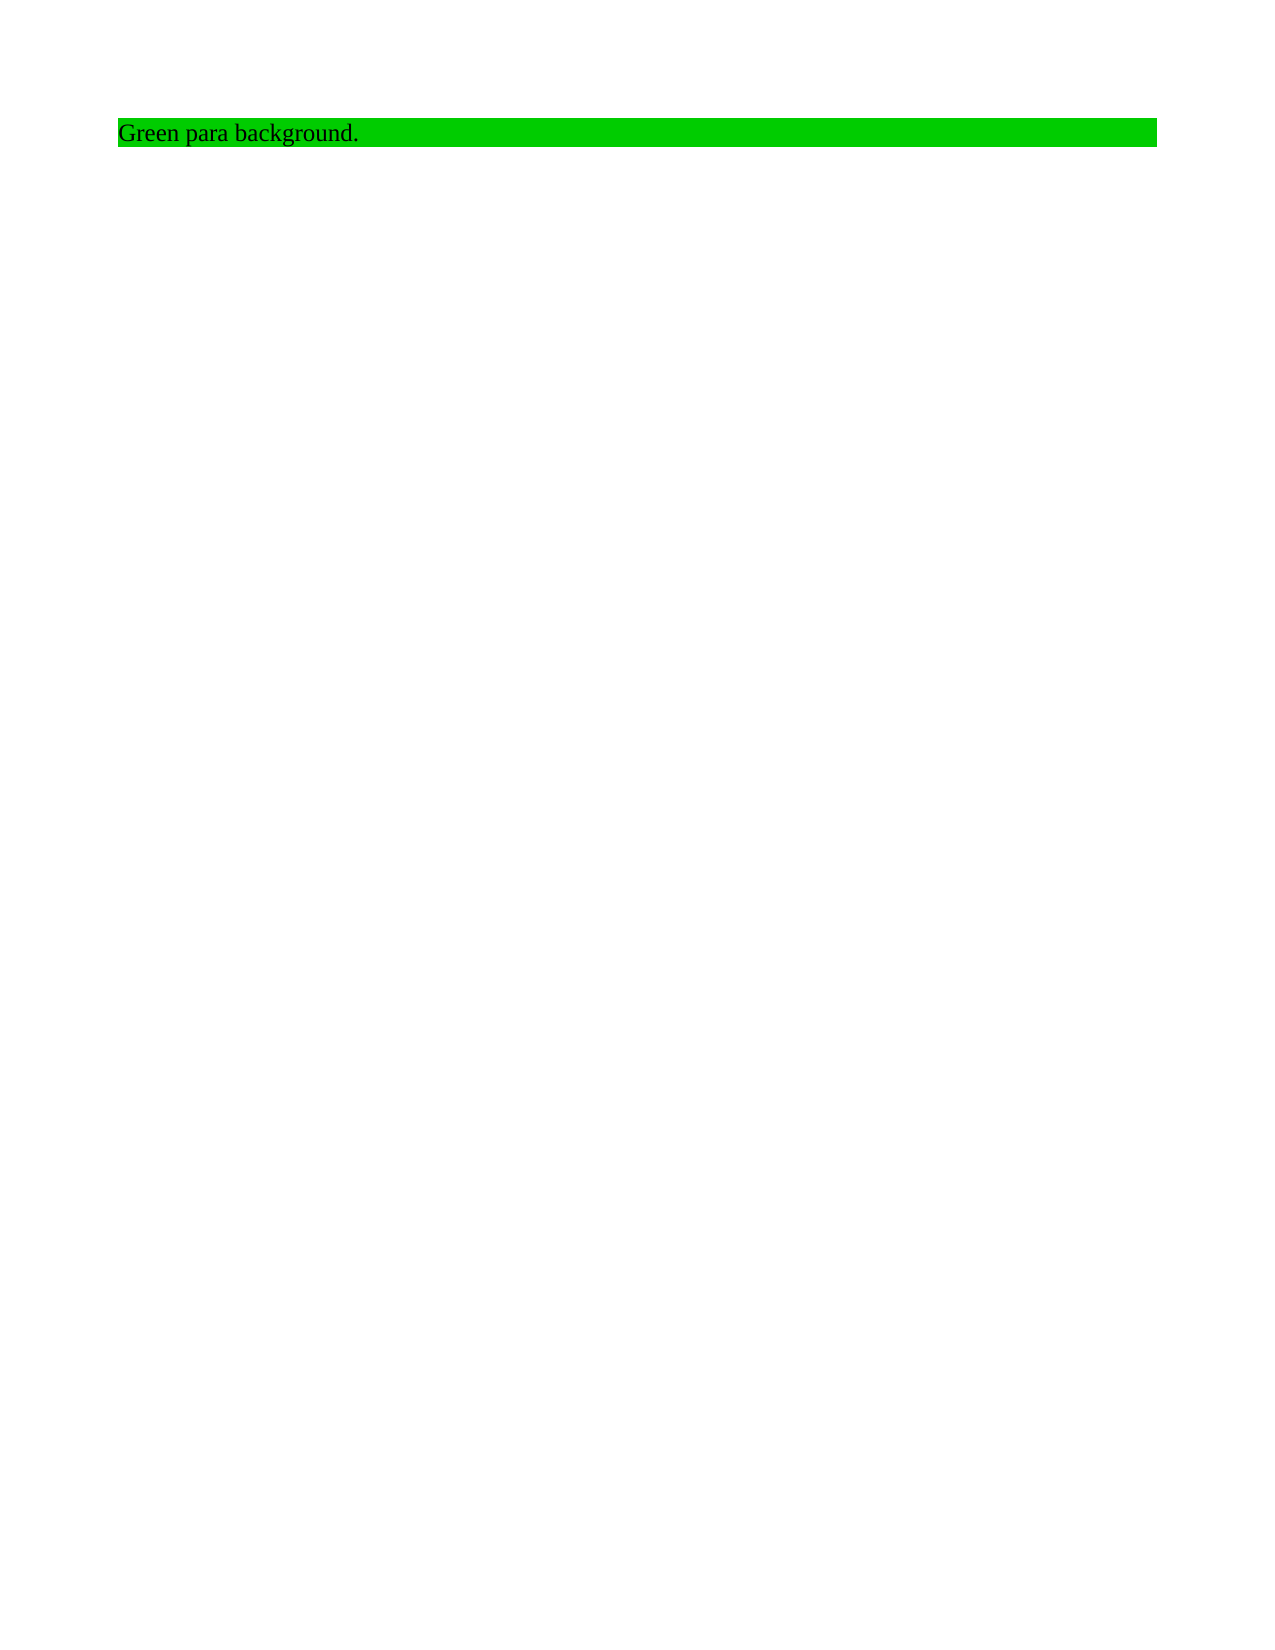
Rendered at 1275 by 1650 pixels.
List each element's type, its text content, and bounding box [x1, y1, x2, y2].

text Green para background. [118, 118, 1157, 147]
